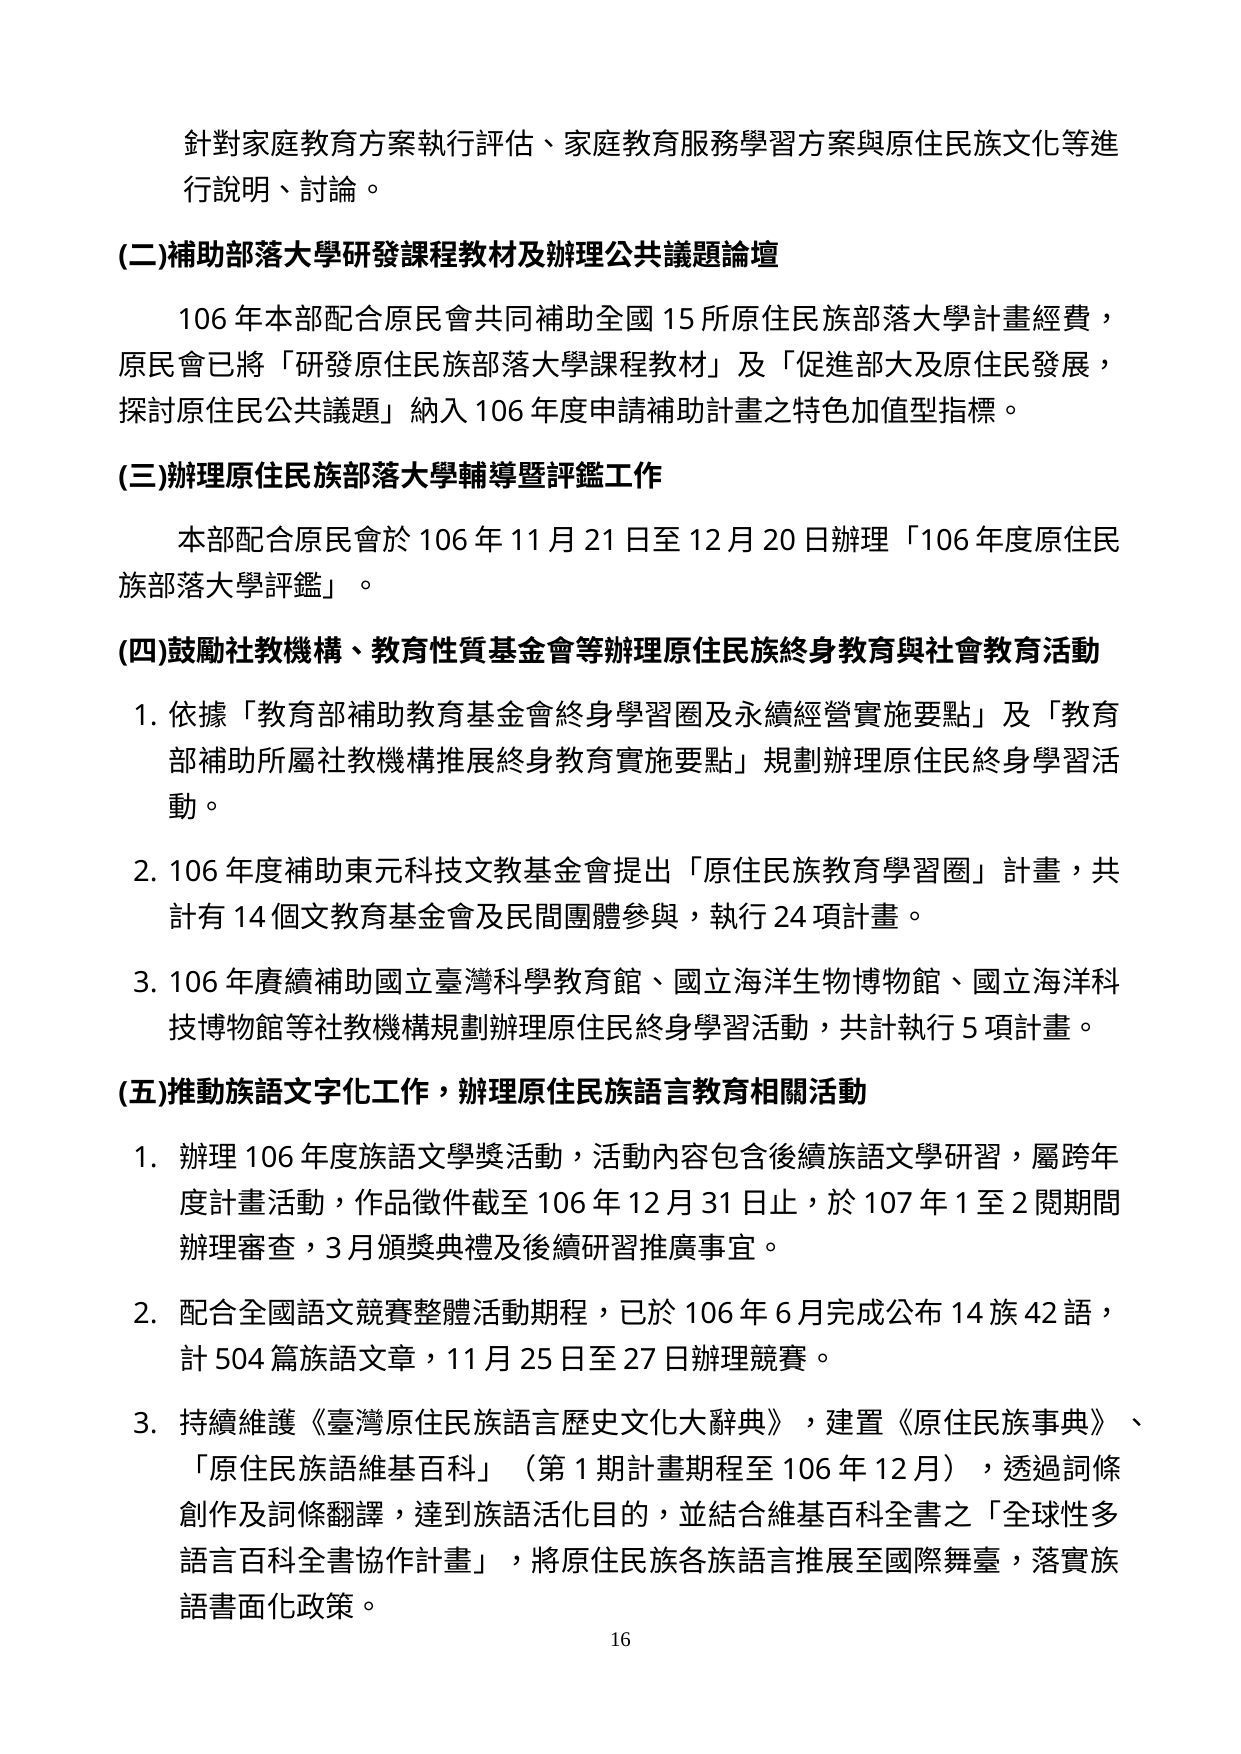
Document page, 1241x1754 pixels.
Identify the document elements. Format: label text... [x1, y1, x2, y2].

list 配合全國語文競賽整體活動期程，已於106年6月完成公布14族42語，計504篇族語文章，11月25日至27日辦理競賽。 [133, 1287, 1122, 1378]
text (三)辦理原住民族部落大學輔導暨評鑑工作 [118, 449, 1122, 495]
list 106年度補助東元科技文教基金會提出「原住民族教育學習圈」計畫，共計有14個文教育基金會及民間團體參與，執行24項計畫。 [133, 845, 1122, 937]
text 本部配合原民會於106年11月21日至12月20日辦理「106年度原住民族部落大學評鑑」。 [118, 514, 1122, 606]
text 106年本部配合原民會共同補助全國15所原住民族部落大學計畫經費，原民會已將「研發原住民族部落大學課程教材」及「促進部大及原住民發展，探討原住民公共議題」納入106年度申請補助計畫之特色加值型指標。 [118, 293, 1122, 431]
list 依據「教育部補助教育基金會終身學習圈及永續經營實施要點」及「教育部補助所屬社教機構推展終身教育實施要點」規劃辦理原住民終身學習活動。 [133, 689, 1122, 826]
text (四)鼓勵社教機構、教育性質基金會等辦理原住民族終身教育與社會教育活動 [118, 624, 1122, 670]
list 持續維護《臺灣原住民族語言歷史文化大辭典》，建置《原住民族事典》、「原住民族語維基百科」（第1期計畫期程至106年12月），透過詞條創作及詞條翻譯，達到族語活化目的，並結合維基百科全書之「全球性多語言百科全書協作計畫」，將原住民族各族語言推展至國際舞臺，落實族語書面化政策。 [133, 1397, 1122, 1626]
list 106年賡續補助國立臺灣科學教育館、國立海洋生物博物館、國立海洋科技博物館等社教機構規劃辦理原住民終身學習活動，共計執行5項計畫。 [133, 956, 1122, 1047]
text (二)補助部落大學研發課程教材及辦理公共議題論壇 [118, 228, 1122, 274]
list 辦理106年度族語文學獎活動，活動內容包含後續族語文學研習，屬跨年度計畫活動，作品徵件截至106年12月31日止，於107年1至2閱期間辦理審查，3月頒獎典禮及後續研習推廣事宜。 [133, 1131, 1122, 1268]
list 針對家庭教育方案執行評估、家庭教育服務學習方案與原住民族文化等進行說明、討論。 [133, 118, 1122, 210]
text (五)推動族語文字化工作，辦理原住民族語言教育相關活動 [118, 1066, 1122, 1112]
